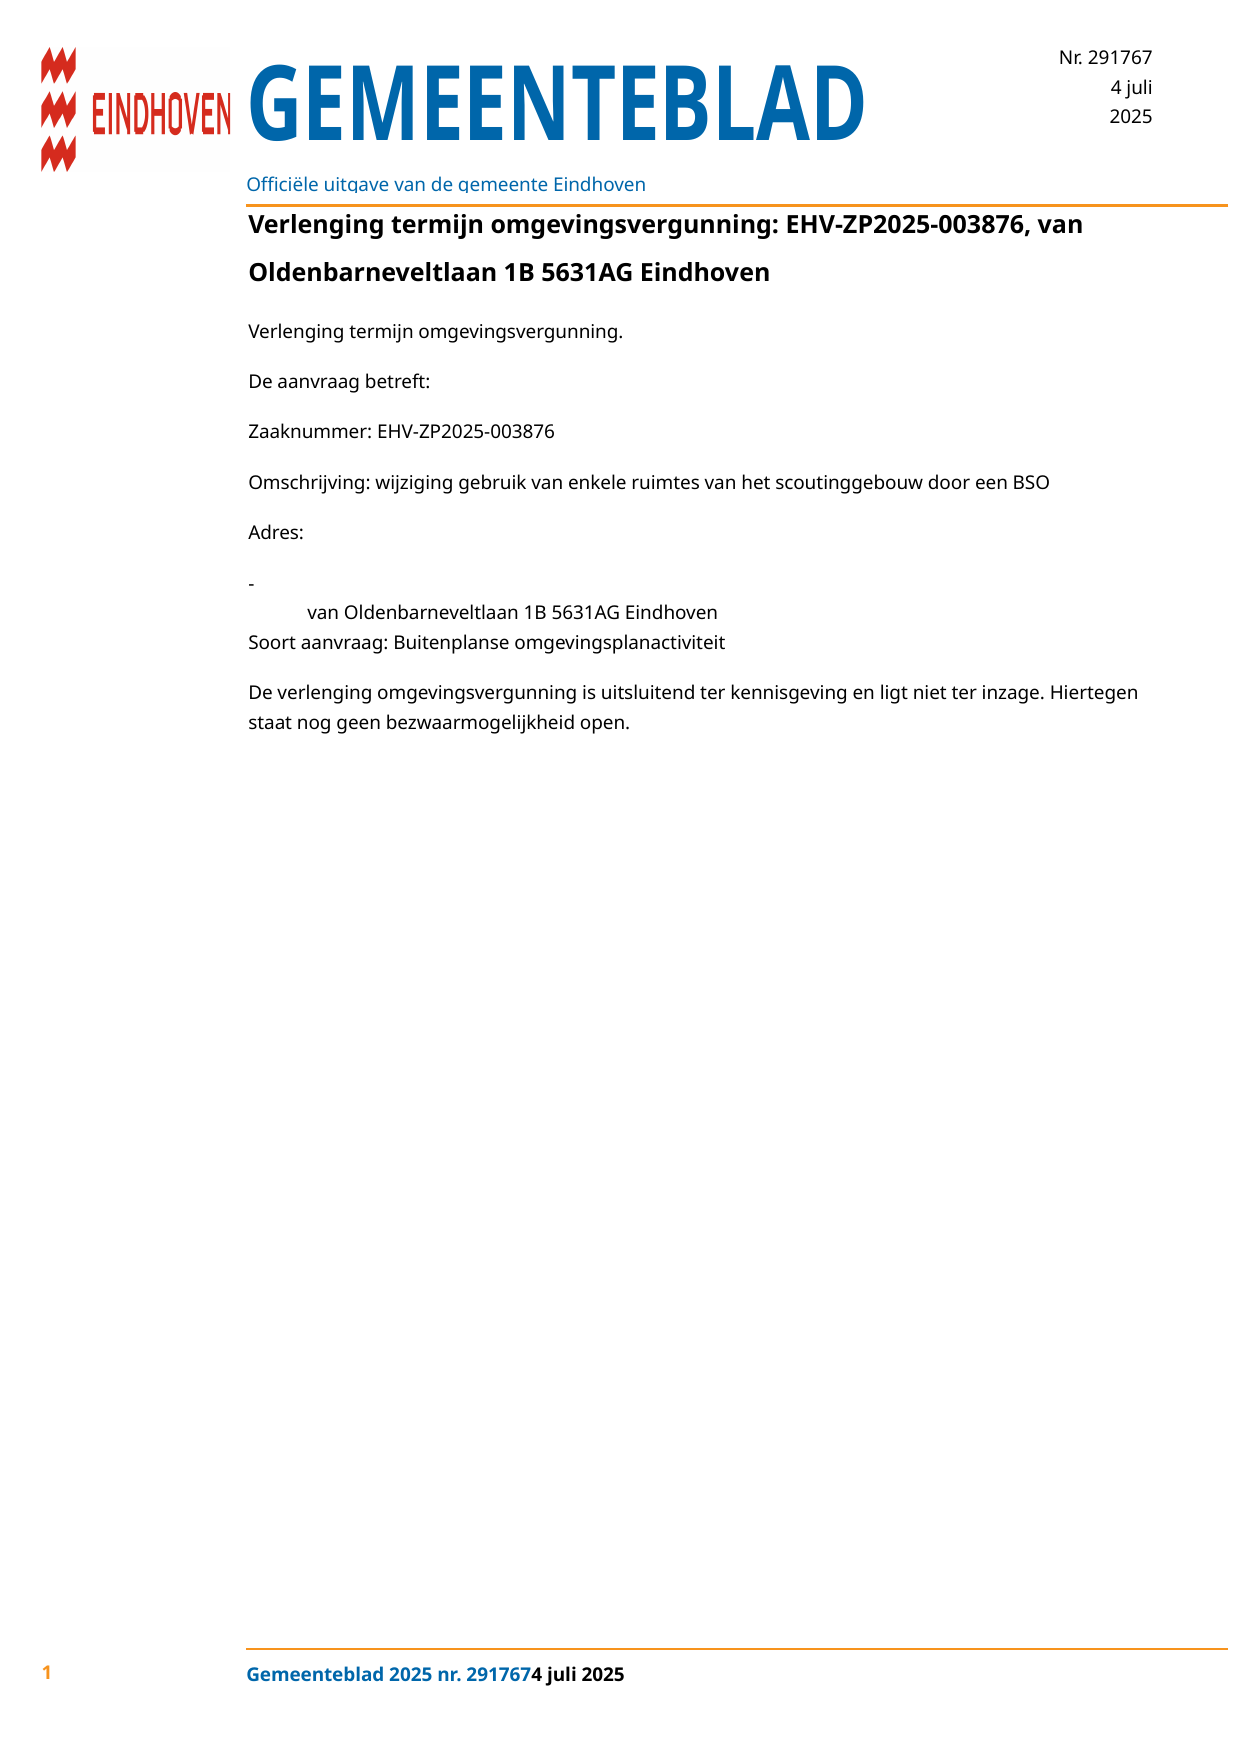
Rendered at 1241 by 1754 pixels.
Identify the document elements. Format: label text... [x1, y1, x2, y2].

list van Oldenbarneveltlaan 1B 5631AG Eindhoven [248, 599, 1152, 625]
text De verlenging omgevingsvergunning is uitsluitend ter kennisgeving en ligt niet ter inzage. Hiertegen staat nog geen bezwaarmogelijkheid open. [248, 679, 1152, 735]
text Verlenging termijn omgevingsvergunning: EHV-ZP2025-003876, van Oldenbarneveltlaan 1B 5631AG Eindhoven [248, 207, 1152, 288]
text Soort aanvraag: Buitenplanse omgevingsplanactiviteit [248, 629, 1152, 655]
text Adres: [248, 519, 1152, 545]
picture [41, 47, 231, 172]
text Omschrijving: wijziging gebruik van enkele ruimtes van het scoutinggebouw door een BSO [248, 469, 1152, 495]
text De aanvraag betreft: [248, 368, 1152, 394]
text Verlenging termijn omgevingsvergunning. [248, 318, 1152, 344]
text Zaaknummer: EHV-ZP2025-003876 [248, 419, 1152, 444]
